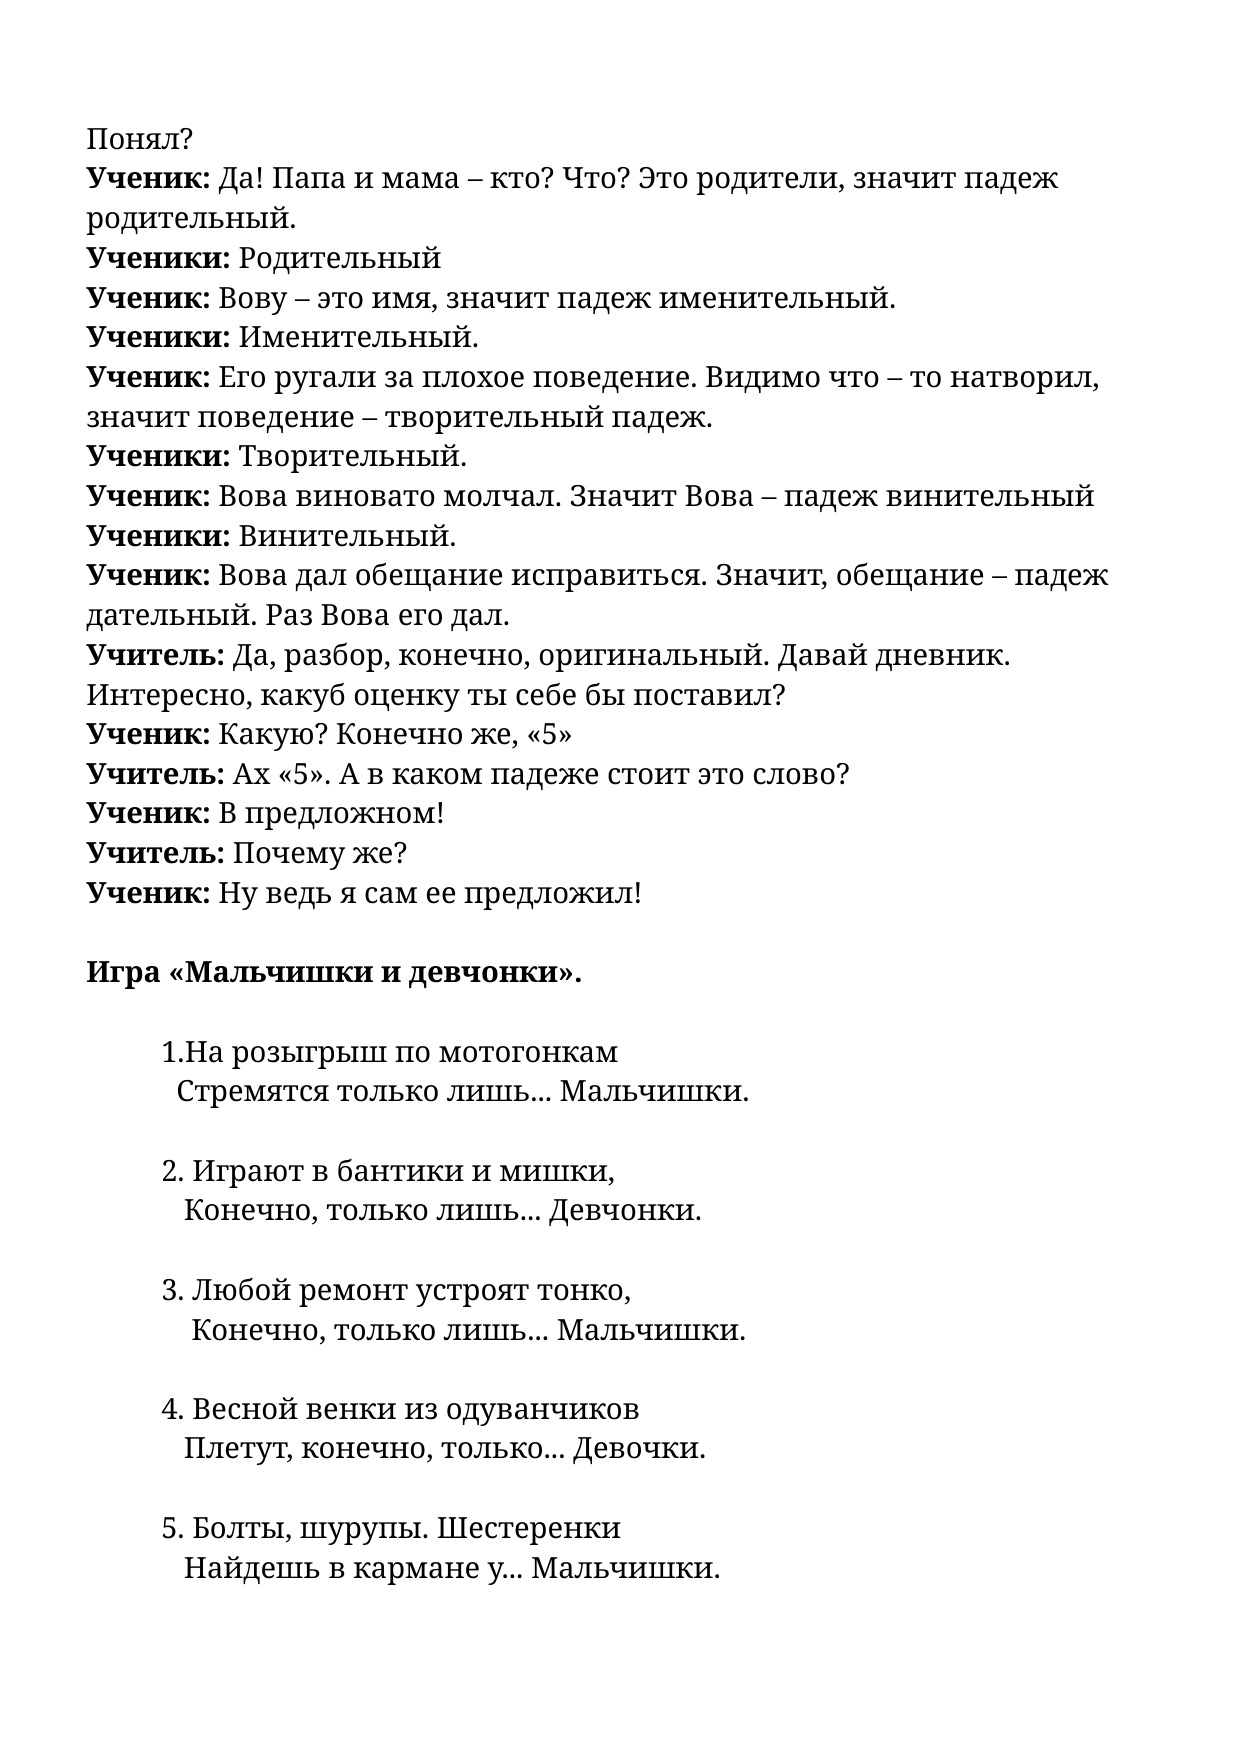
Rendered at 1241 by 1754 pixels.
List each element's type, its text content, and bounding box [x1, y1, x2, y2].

text Игра «Мальчишки и девчонки». [86, 912, 1152, 991]
text Понял? Ученик: Да! Папа и мама – кто? Что? Это родители, значит падеж родительный. Ученики: Родительный Ученик: Вову – это имя, значит падеж именительный. Ученики: Именительный. Ученик: Его ругали за плохое поведение. Видимо что – то натворил, значит поведение – творительный падеж. Ученики: Творительный. Ученик: Вова виновато молчал. Значит Вова – падеж винительный Ученики: Винительный. Ученик: Вова дал обещание исправиться. Значит, обещание – падеж дательный. Раз Вова его дал. Учитель: Да, разбор, конечно, оригинальный. Давай дневник. Интересно, какуб оценку ты себе бы поставил? Ученик: Какую? Конечно же, «5» Учитель: Ах «5». А в каком падеже стоит это слово? Ученик: В предложном! Учитель: Почему же? Ученик: Ну ведь я сам ее предложил! [86, 118, 1152, 912]
list 3. Любой ремонт устроят тонко, [123, 1229, 1152, 1309]
list Стремятся только лишь... Мальчишки. [123, 1071, 1152, 1110]
list 4. Весной венки из одуванчиков [123, 1348, 1152, 1428]
list Плетут, конечно, только... Девочки. [123, 1428, 1152, 1467]
list Конечно, только лишь... Девчонки. [123, 1190, 1152, 1229]
list Найдешь в кармане у... Мальчишки. [123, 1547, 1152, 1587]
list 2. Играют в бантики и мишки, [123, 1110, 1152, 1190]
list 1.На розыгрыш по мотогонкам [123, 1031, 1152, 1071]
list 5. Болты, шурупы. Шестеренки [123, 1467, 1152, 1547]
list Конечно, только лишь... Мальчишки. [123, 1309, 1152, 1348]
